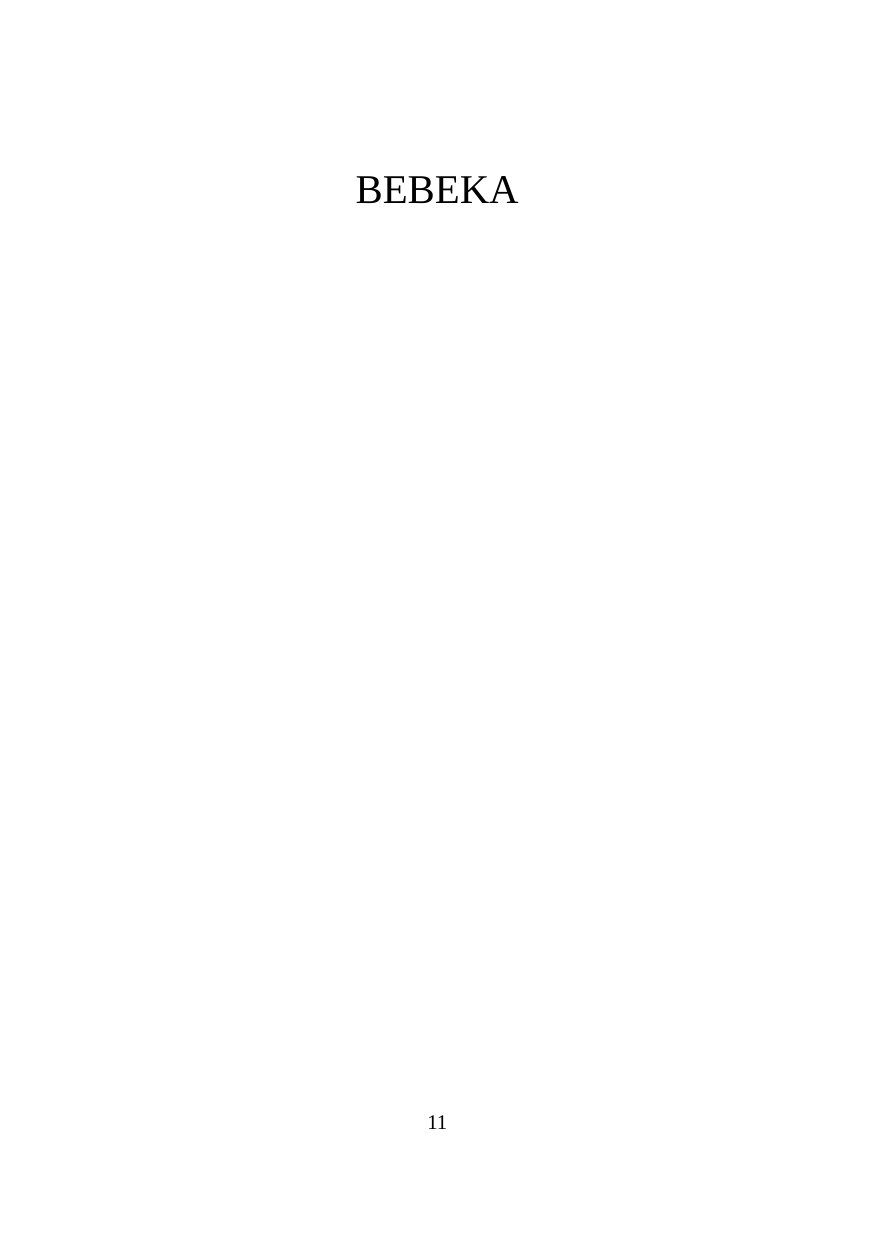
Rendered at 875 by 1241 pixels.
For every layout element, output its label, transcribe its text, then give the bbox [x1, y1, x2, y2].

subtitle BEBEKA [106, 165, 768, 212]
